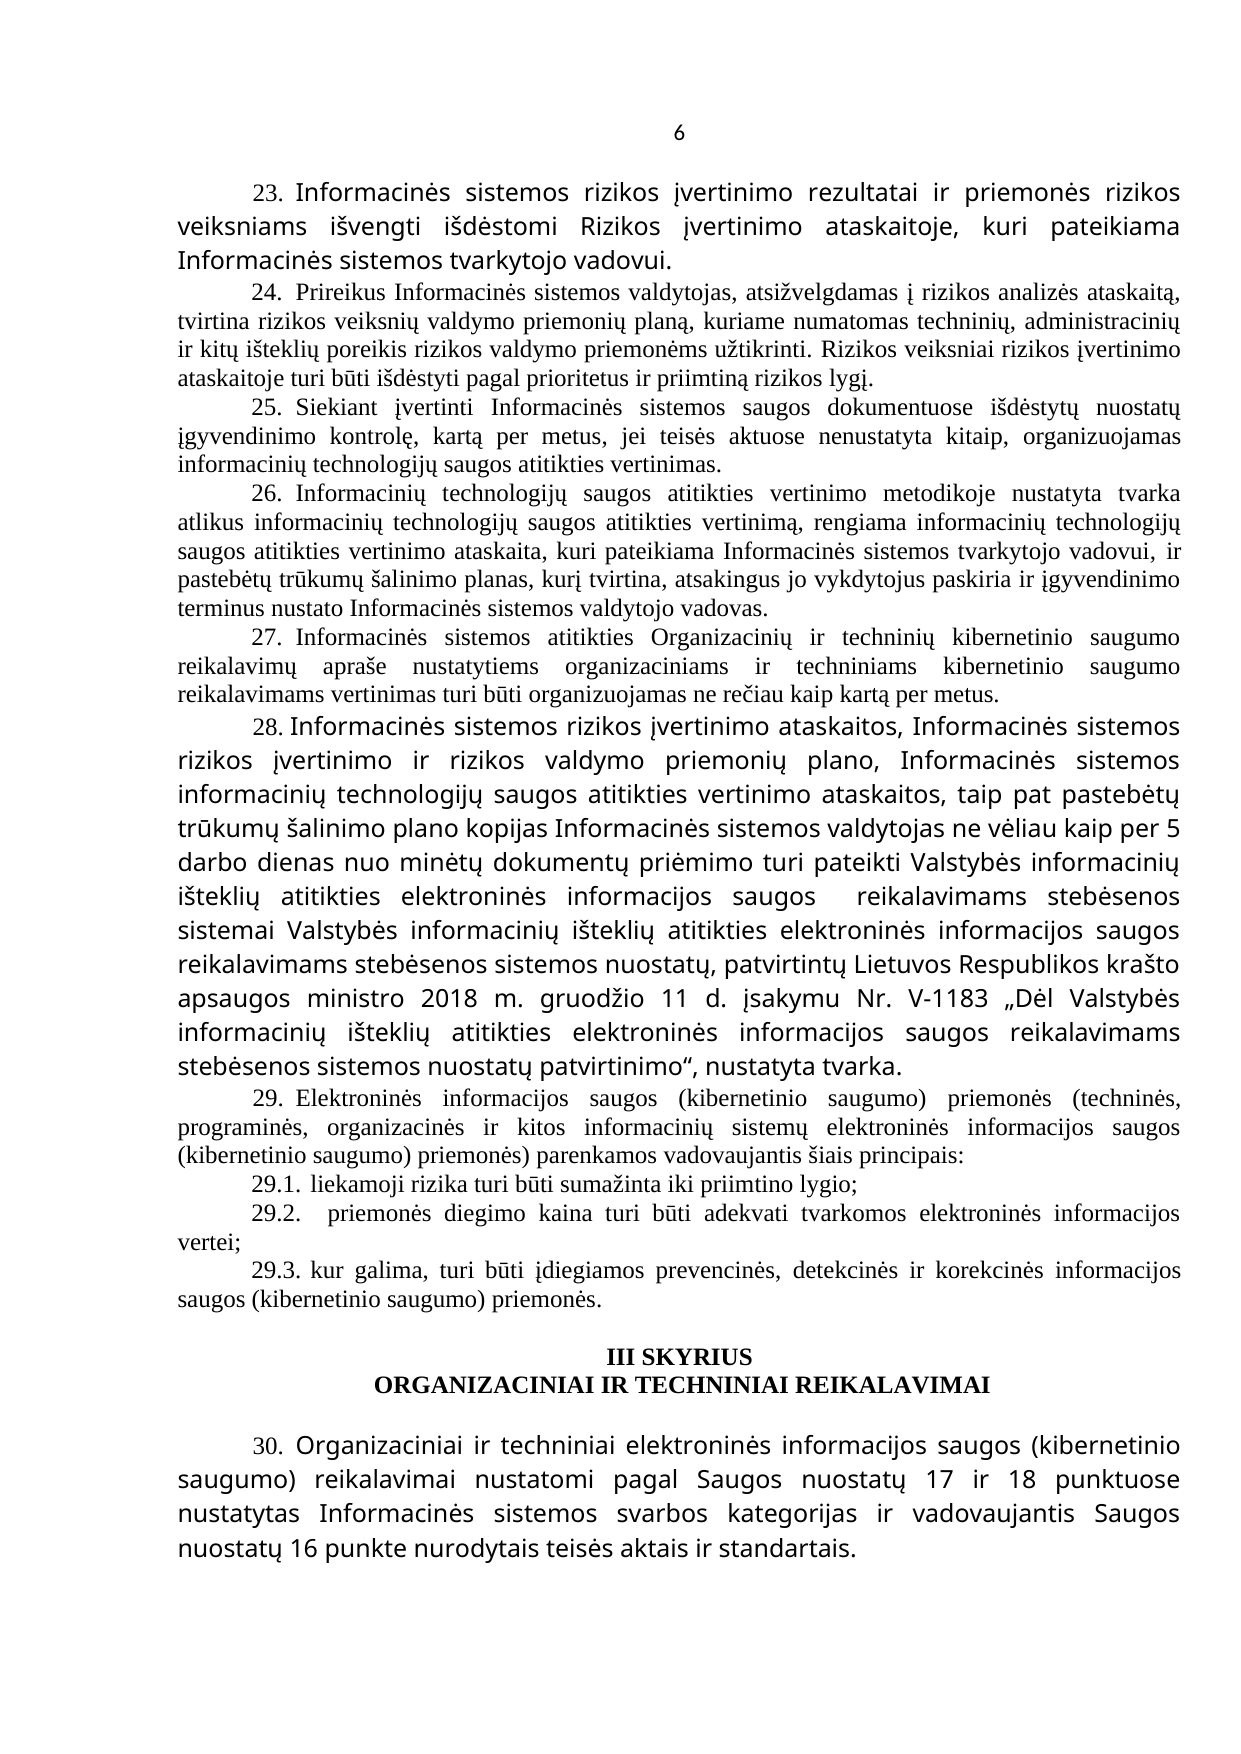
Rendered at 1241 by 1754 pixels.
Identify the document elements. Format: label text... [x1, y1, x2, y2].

text III SKYRIUS [177, 1342, 1181, 1371]
text 30. Organizaciniai ir techniniai elektroninės informacijos saugos (kibernetinio saugumo) reikalavimai nustatomi pagal Saugos nuostatų 17 ir 18 punktuose nustatytas Informacinės sistemos svarbos kategorijas ir vadovaujantis Saugos nuostatų 16 punkte nurodytais teisės aktais ir standartais. [177, 1428, 1181, 1564]
text 29. Elektroninės informacijos saugos (kibernetinio saugumo) priemonės (techninės, programinės, organizacinės ir kitos informacinių sistemų elektroninės informacijos saugos (kibernetinio saugumo) priemonės) parenkamos vadovaujantis šiais principais: [177, 1083, 1181, 1169]
text 25. Siekiant įvertinti Informacinės sistemos saugos dokumentuose išdėstytų nuostatų įgyvendinimo kontrolę, kartą per metus, jei teisės aktuose nenustatyta kitaip, organizuojamas informacinių technologijų saugos atitikties vertinimas. [177, 392, 1181, 478]
text 24. Prireikus Informacinės sistemos valdytojas, atsižvelgdamas į rizikos analizės ataskaitą, tvirtina rizikos veiksnių valdymo priemonių planą, kuriame numatomas techninių, administracinių ir kitų išteklių poreikis rizikos valdymo priemonėms užtikrinti. Rizikos veiksniai rizikos įvertinimo ataskaitoje turi būti išdėstyti pagal prioritetus ir priimtiną rizikos lygį. [177, 277, 1181, 392]
text 29.2. priemonės diegimo kaina turi būti adekvati tvarkomos elektroninės informacijos vertei; [177, 1198, 1181, 1256]
text 23. Informacinės sistemos rizikos įvertinimo rezultatai ir priemonės rizikos veiksniams išvengti išdėstomi Rizikos įvertinimo ataskaitoje, kuri pateikiama Informacinės sistemos tvarkytojo vadovui. [177, 175, 1181, 277]
text ORGANIZACINIAI IR TECHNINIAI REIKALAVIMAI [177, 1371, 1181, 1399]
text 27. Informacinės sistemos atitikties Organizacinių ir techninių kibernetinio saugumo reikalavimų apraše nustatytiems organizaciniams ir techniniams kibernetinio saugumo reikalavimams vertinimas turi būti organizuojamas ne rečiau kaip kartą per metus. [177, 622, 1181, 708]
text 29.1. liekamoji rizika turi būti sumažinta iki priimtino lygio; [251, 1169, 1181, 1198]
text 26. Informacinių technologijų saugos atitikties vertinimo metodikoje nustatyta tvarka atlikus informacinių technologijų saugos atitikties vertinimą, rengiama informacinių technologijų saugos atitikties vertinimo ataskaita, kuri pateikiama Informacinės sistemos tvarkytojo vadovui, ir pastebėtų trūkumų šalinimo planas, kurį tvirtina, atsakingus jo vykdytojus paskiria ir įgyvendinimo terminus nustato Informacinės sistemos valdytojo vadovas. [177, 478, 1181, 622]
text 28. Informacinės sistemos rizikos įvertinimo ataskaitos, Informacinės sistemos rizikos įvertinimo ir rizikos valdymo priemonių plano, Informacinės sistemos informacinių technologijų saugos atitikties vertinimo ataskaitos, taip pat pastebėtų trūkumų šalinimo plano kopijas Informacinės sistemos valdytojas ne vėliau kaip per 5 darbo dienas nuo minėtų dokumentų priėmimo turi pateikti Valstybės informacinių išteklių atitikties elektroninės informacijos saugos reikalavimams stebėsenos sistemai Valstybės informacinių išteklių atitikties elektroninės informacijos saugos reikalavimams stebėsenos sistemos nuostatų, patvirtintų Lietuvos Respublikos krašto apsaugos ministro 2018 m. gruodžio 11 d. įsakymu Nr. V-1183 „Dėl Valstybės informacinių išteklių atitikties elektroninės informacijos saugos reikalavimams stebėsenos sistemos nuostatų patvirtinimo“, nustatyta tvarka. [177, 708, 1181, 1083]
text 29.3. kur galima, turi būti įdiegiamos prevencinės, detekcinės ir korekcinės informacijos saugos (kibernetinio saugumo) priemonės. [177, 1256, 1181, 1313]
